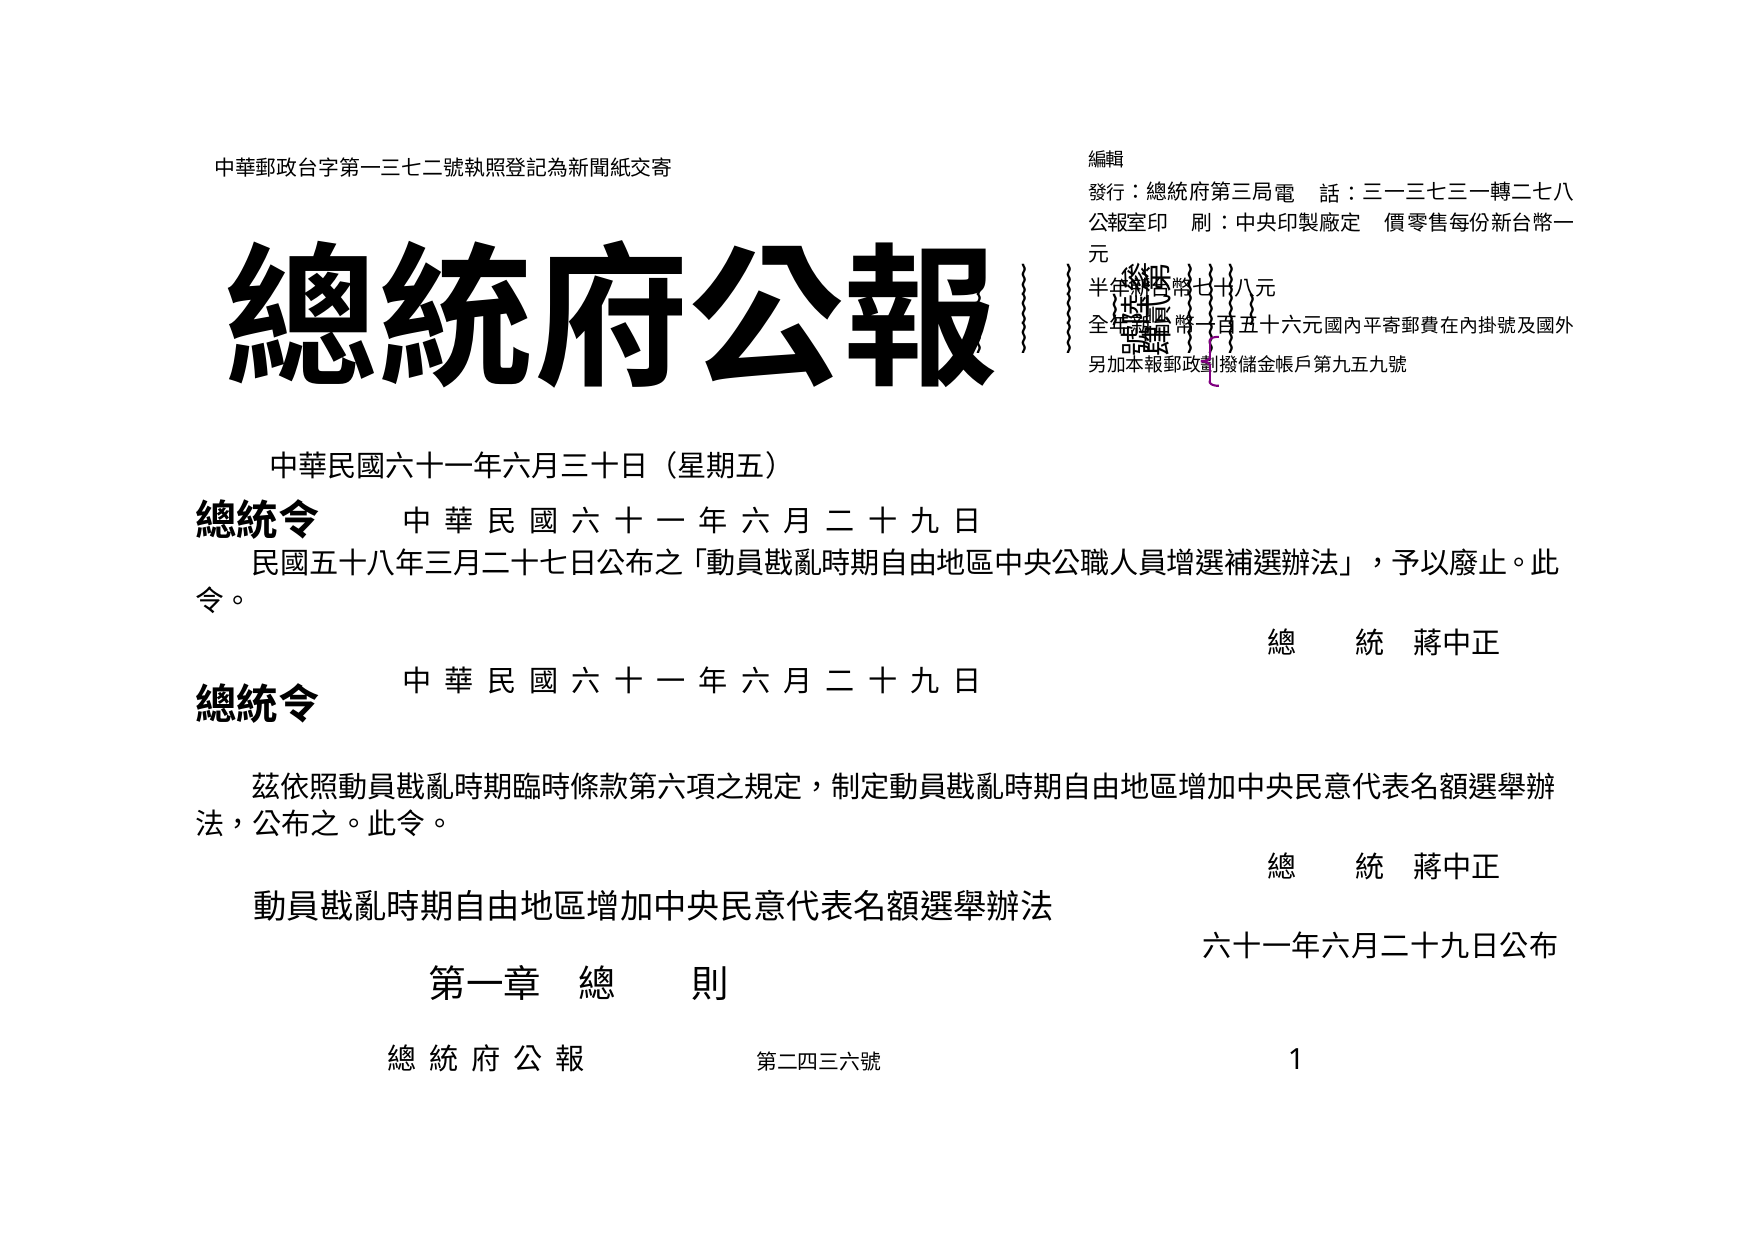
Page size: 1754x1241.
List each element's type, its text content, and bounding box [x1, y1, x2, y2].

text 總 統 蔣中正 [195, 623, 1501, 661]
text 第一章 總 則 [428, 964, 1559, 1006]
text 茲依照動員戡亂時期臨時條款第六項之規定，制定動員戡亂時期自由地區增加中央民意代表名額選舉辦法，公布之。此令。 [195, 767, 1559, 842]
table_header 總統令 [192, 661, 399, 767]
table_header 總統令 [192, 222, 399, 543]
table_header 中華民國六十一年六月二十九日 [399, 222, 986, 543]
text 總 統 蔣中正 [195, 847, 1501, 885]
text 動員戡亂時期自由地區增加中央民意代表名額選舉辦法 [253, 885, 1559, 926]
table_header 中華民國六十一年六月二十九日 [399, 661, 986, 767]
text 六十一年六月二十九日公布 [195, 926, 1559, 964]
text 民國五十八年三月二十七日公布之「動員戡亂時期自由地區中央公職人員增選補選辦法」，予以廢止。此令。 [195, 543, 1559, 618]
